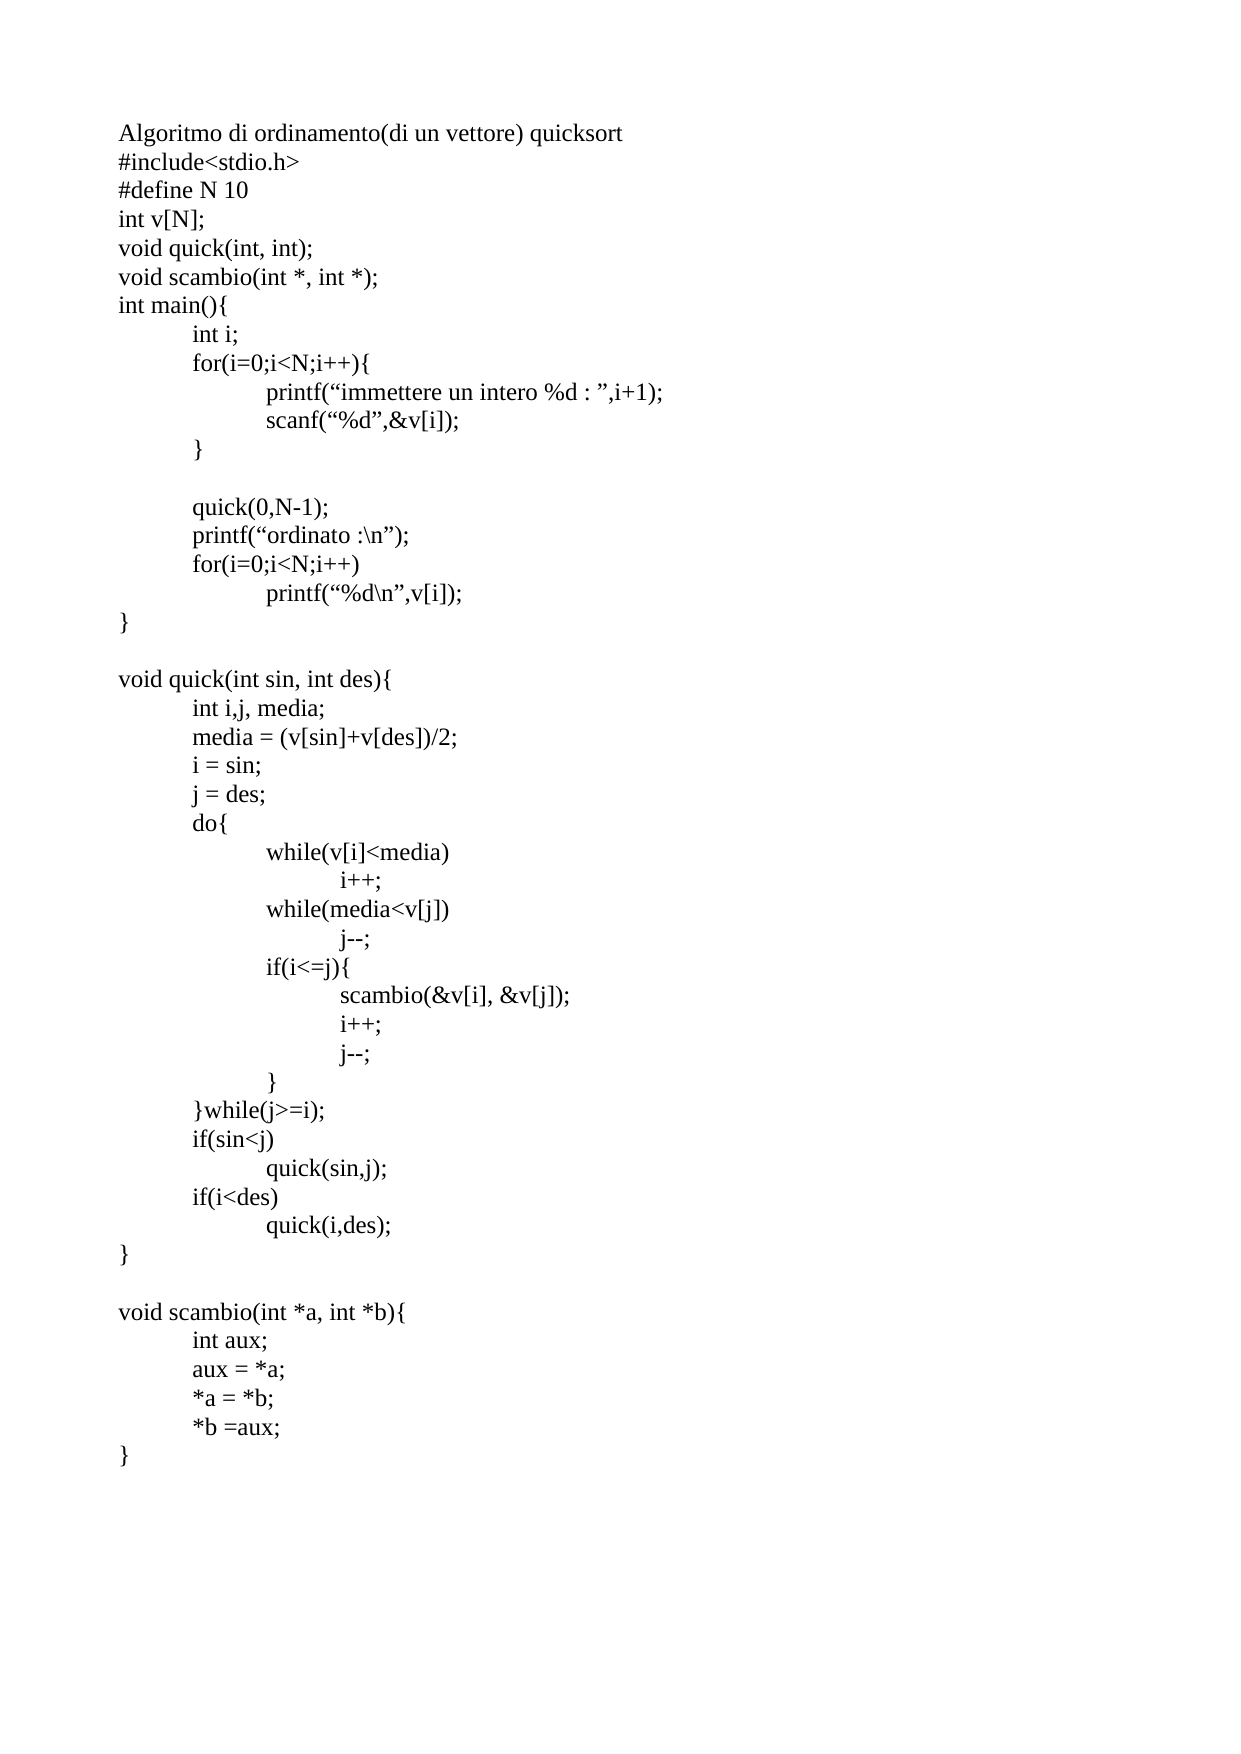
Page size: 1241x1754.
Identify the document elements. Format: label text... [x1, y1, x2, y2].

text while(media<v[j]) [118, 894, 1122, 923]
text quick(i,des); [118, 1211, 1122, 1239]
text quick(0,N-1); [118, 492, 1122, 521]
text if(sin<j) [118, 1124, 1122, 1153]
text } [118, 1239, 1122, 1268]
text }while(j>=i); [118, 1096, 1122, 1124]
text do{ [118, 808, 1122, 837]
text } [118, 1067, 1122, 1096]
text #define N 10 [118, 176, 1122, 204]
text void scambio(int *a, int *b){ [118, 1297, 1122, 1326]
text quick(sin,j); [118, 1153, 1122, 1182]
text if(i<des) [118, 1182, 1122, 1211]
text void quick(int sin, int des){ [118, 664, 1122, 693]
text } [118, 434, 1122, 463]
text while(v[i]<media) [118, 837, 1122, 866]
text i = sin; [118, 751, 1122, 779]
text for(i=0;i<N;i++){ [118, 348, 1122, 377]
text aux = *a; [118, 1354, 1122, 1383]
text j = des; [118, 779, 1122, 808]
text } [118, 1441, 1122, 1469]
text printf(“immettere un intero %d : ”,i+1); [118, 377, 1122, 406]
text int v[N]; [118, 204, 1122, 233]
text scanf(“%d”,&v[i]); [118, 406, 1122, 434]
text int aux; [118, 1326, 1122, 1354]
text void quick(int, int); [118, 233, 1122, 262]
text *a = *b; [118, 1383, 1122, 1412]
text #include<stdio.h> [118, 147, 1122, 176]
text Algoritmo di ordinamento(di un vettore) quicksort [118, 118, 1122, 147]
text if(i<=j){ [118, 952, 1122, 981]
text j--; [118, 1038, 1122, 1067]
text i++; [118, 866, 1122, 894]
text printf(“%d\n”,v[i]); [118, 578, 1122, 607]
text j--; [118, 923, 1122, 952]
text int main(){ [118, 291, 1122, 319]
text int i; [118, 319, 1122, 348]
text i++; [118, 1009, 1122, 1038]
text scambio(&v[i], &v[j]); [118, 981, 1122, 1009]
text media = (v[sin]+v[des])/2; [118, 722, 1122, 751]
text int i,j, media; [118, 693, 1122, 722]
text void scambio(int *, int *); [118, 262, 1122, 291]
text *b =aux; [118, 1412, 1122, 1441]
text } [118, 607, 1122, 636]
text printf(“ordinato :\n”); [118, 521, 1122, 549]
text for(i=0;i<N;i++) [118, 549, 1122, 578]
